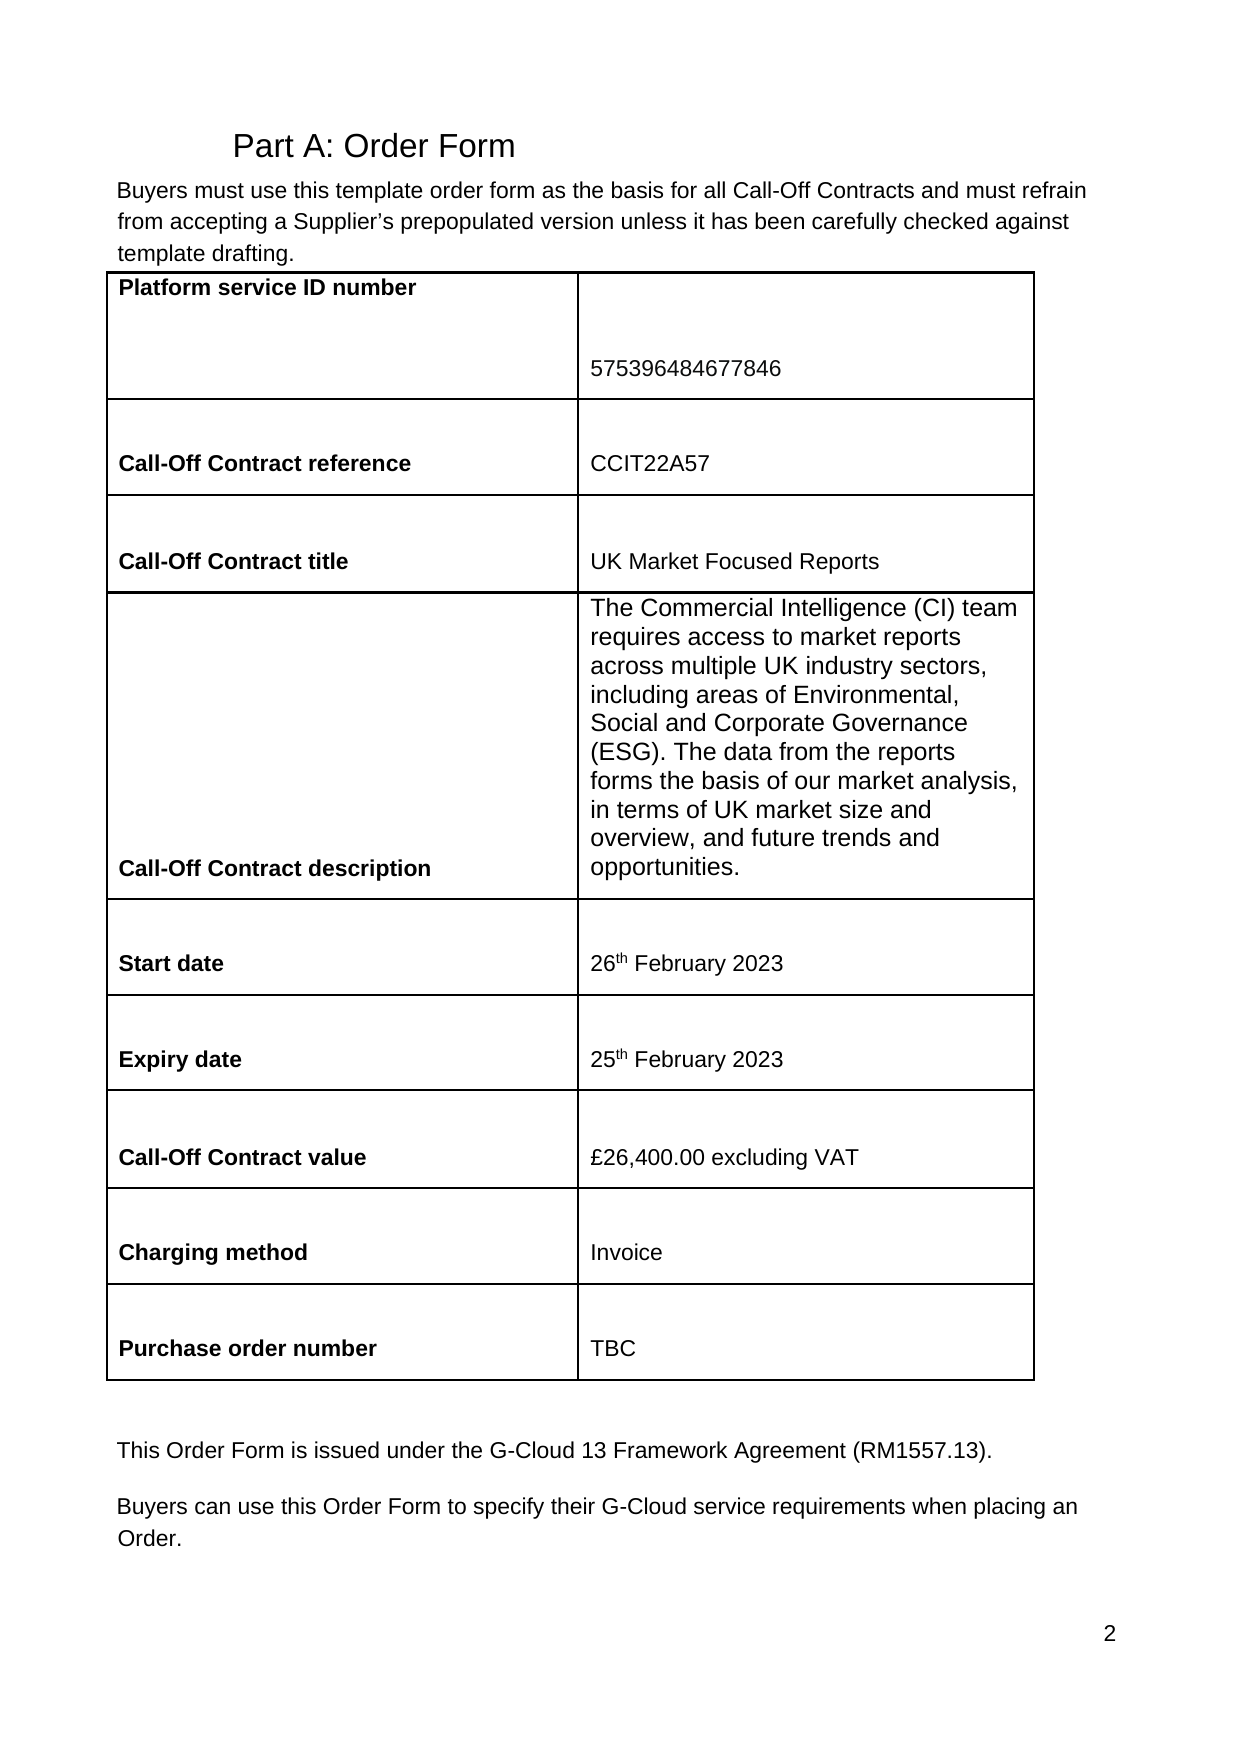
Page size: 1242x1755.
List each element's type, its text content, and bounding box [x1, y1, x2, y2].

table_cell Call-Off Contract value [108, 1091, 577, 1187]
table_cell The Commercial Intelligence (CI) team requires access to market reports across multiple UK industry sectors, including areas of Environmental, Social and Corporate Governance (ESG). The data from the reports forms the basis of our market analysis, in terms of UK market size and overview, and future trends and opportunities. [579, 594, 1033, 898]
table_header 575396484677846 [579, 274, 1033, 398]
table_cell TBC [579, 1285, 1033, 1378]
text Buyers can use this Order Form to specify their G-Cloud service requirements when placing an Order. [116, 1493, 1121, 1551]
table_cell UK Market Focused Reports [579, 496, 1033, 591]
text Buyers must use this template order form as the basis for all Call-Off Contracts and must refrain from accepting a Supplier’s prepopulated version unless it has been carefully checked against template drafting. [116, 177, 1121, 266]
table_cell £26,400.00 excluding VAT [579, 1091, 1033, 1187]
subtitle Part A: Order Form [116, 126, 1122, 164]
table_cell Purchase order number [108, 1285, 577, 1378]
table_cell Call-Off Contract description [108, 594, 577, 898]
table_cell Start date [108, 900, 577, 994]
table_cell Expiry date [108, 996, 577, 1089]
table_cell Call-Off Contract reference [108, 400, 577, 494]
table_cell Invoice [579, 1189, 1033, 1283]
table_cell CCIT22A57 [579, 400, 1033, 494]
table_header Platform service ID number [108, 274, 577, 398]
table_cell 25th February 2023 [579, 996, 1033, 1089]
table_cell Call-Off Contract title [108, 496, 577, 591]
table_cell 26th February 2023 [579, 900, 1033, 994]
text This Order Form is issued under the G-Cloud 13 Framework Agreement (RM1557.13). [116, 1437, 1121, 1463]
table_cell Charging method [108, 1189, 577, 1283]
